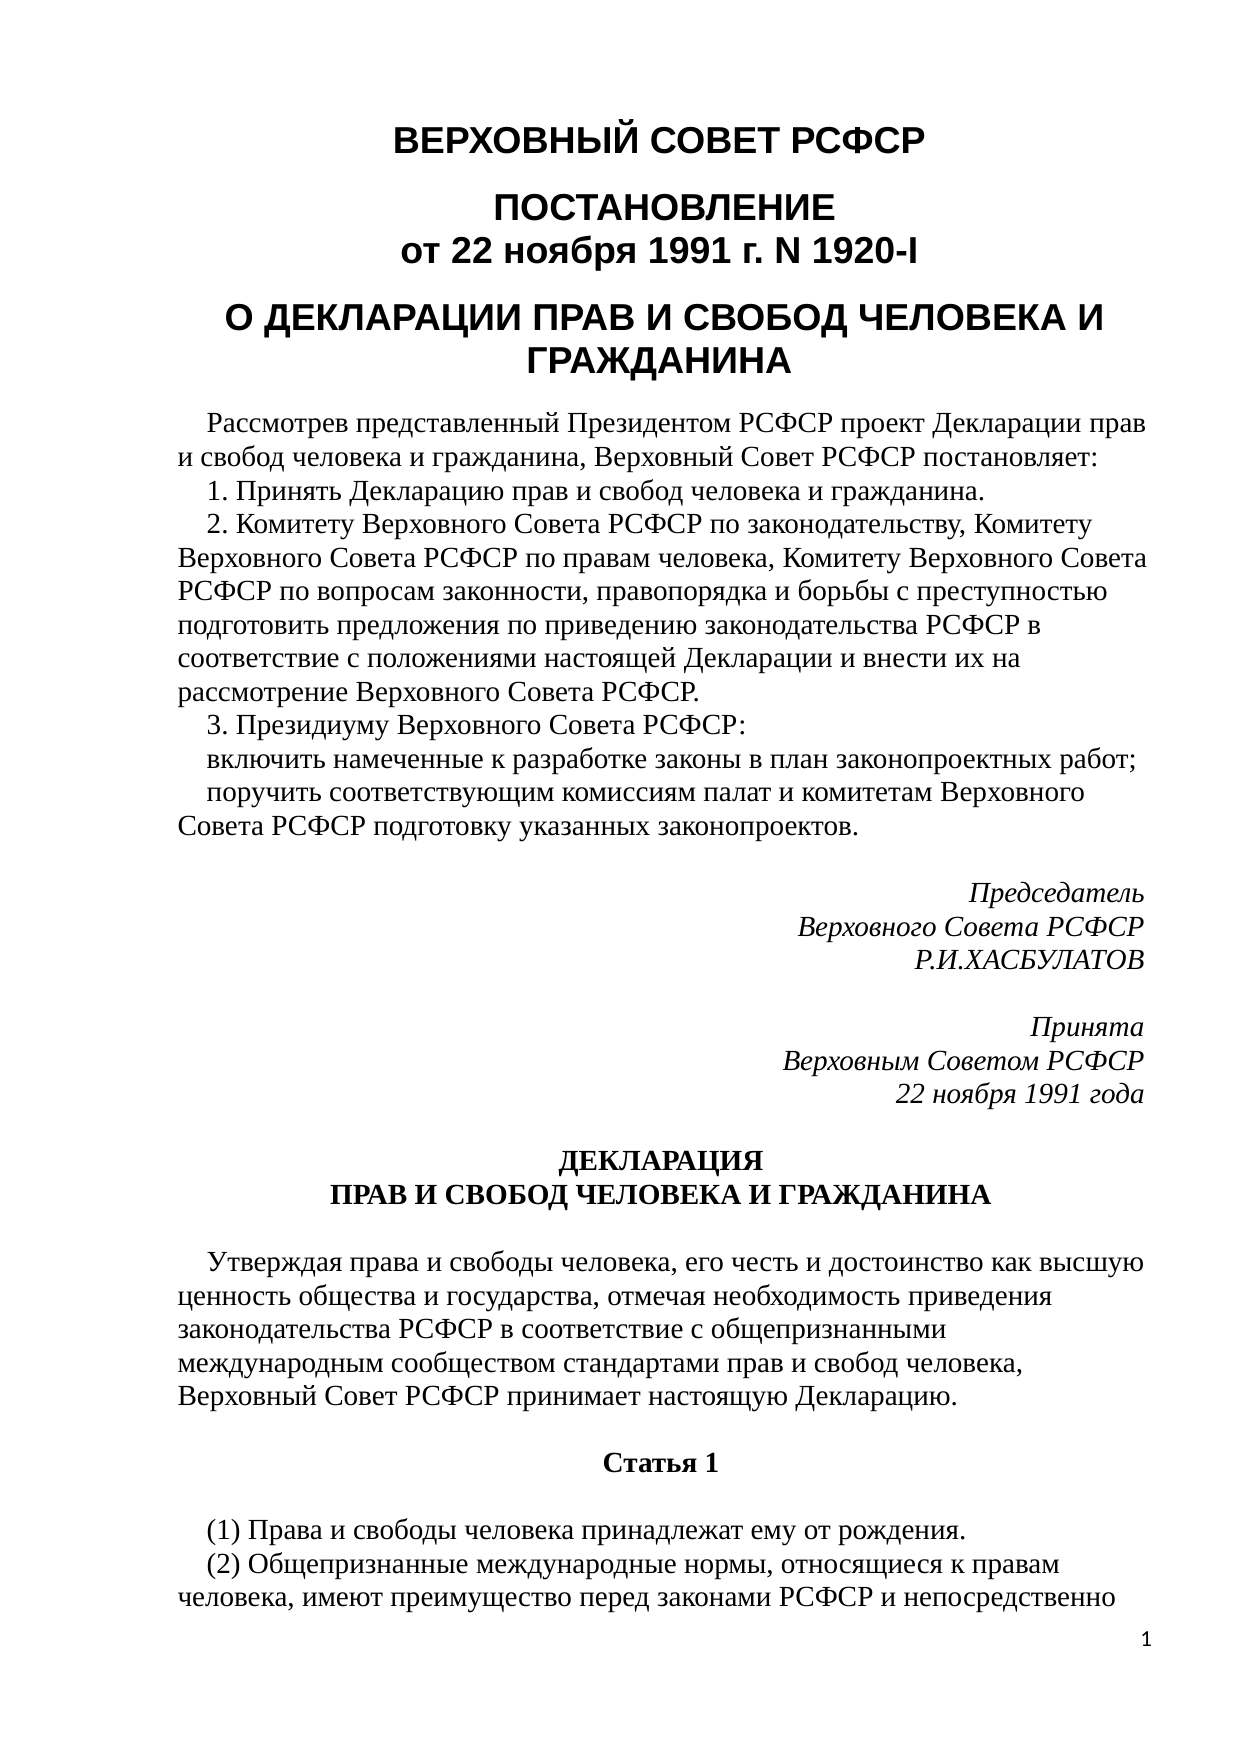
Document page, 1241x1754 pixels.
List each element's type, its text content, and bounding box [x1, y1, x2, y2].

subtitle Статья 1 [177, 1445, 1152, 1479]
text Принята Верховным Советом РСФСР 22 ноября 1991 года [177, 1009, 1152, 1110]
text (1) Права и свободы человека принадлежат ему от рождения. (2) Общепризнанные международные нормы, относящиеся к правам человека, имеют преимущество перед законами РСФСР и непосредственно [177, 1479, 1152, 1613]
subtitle ПОСТАНОВЛЕНИЕ от 22 ноября 1991 г. N 1920-I [177, 185, 1152, 271]
subtitle О ДЕКЛАРАЦИИ ПРАВ И СВОБОД ЧЕЛОВЕКА И ГРАЖДАНИНА [177, 295, 1152, 382]
text Рассмотрев представленный Президентом РСФСР проект Декларации прав и свобод человека и гражданина, Верховный Совет РСФСР постановляет: 1. Принять Декларацию прав и свобод человека и гражданина. 2. Комитету Верховного Совета РСФСР по законодательству, Комитету Верховного Совета РСФСР по правам человека, Комитету Верховного Совета РСФСР по вопросам законности, правопорядка и борьбы с преступностью подготовить предложения по приведению законодательства РСФСР в соответствие с положениями настоящей Декларации и внести их на рассмотрение Верховного Совета РСФСР. 3. Президиуму Верховного Совета РСФСР: включить намеченные к разработке законы в план законопроектных работ; поручить соответствующим комиссиям палат и комитетам Верховного Совета РСФСР подготовку указанных законопроектов. [177, 382, 1152, 875]
text Утверждая права и свободы человека, его честь и достоинство как высшую ценность общества и государства, отмечая необходимость приведения законодательства РСФСР в соответствие с общепризнанными международным сообществом стандартами прав и свобод человека, Верховный Совет РСФСР принимает настоящую Декларацию. [177, 1211, 1152, 1445]
subtitle ДЕКЛАРАЦИЯ ПРАВ И СВОБОД ЧЕЛОВЕКА И ГРАЖДАНИНА [177, 1143, 1152, 1211]
text Председатель Верховного Совета РСФСР Р.И.ХАСБУЛАТОВ [177, 875, 1152, 976]
subtitle ВЕРХОВНЫЙ СОВЕТ РСФСР [177, 118, 1152, 161]
